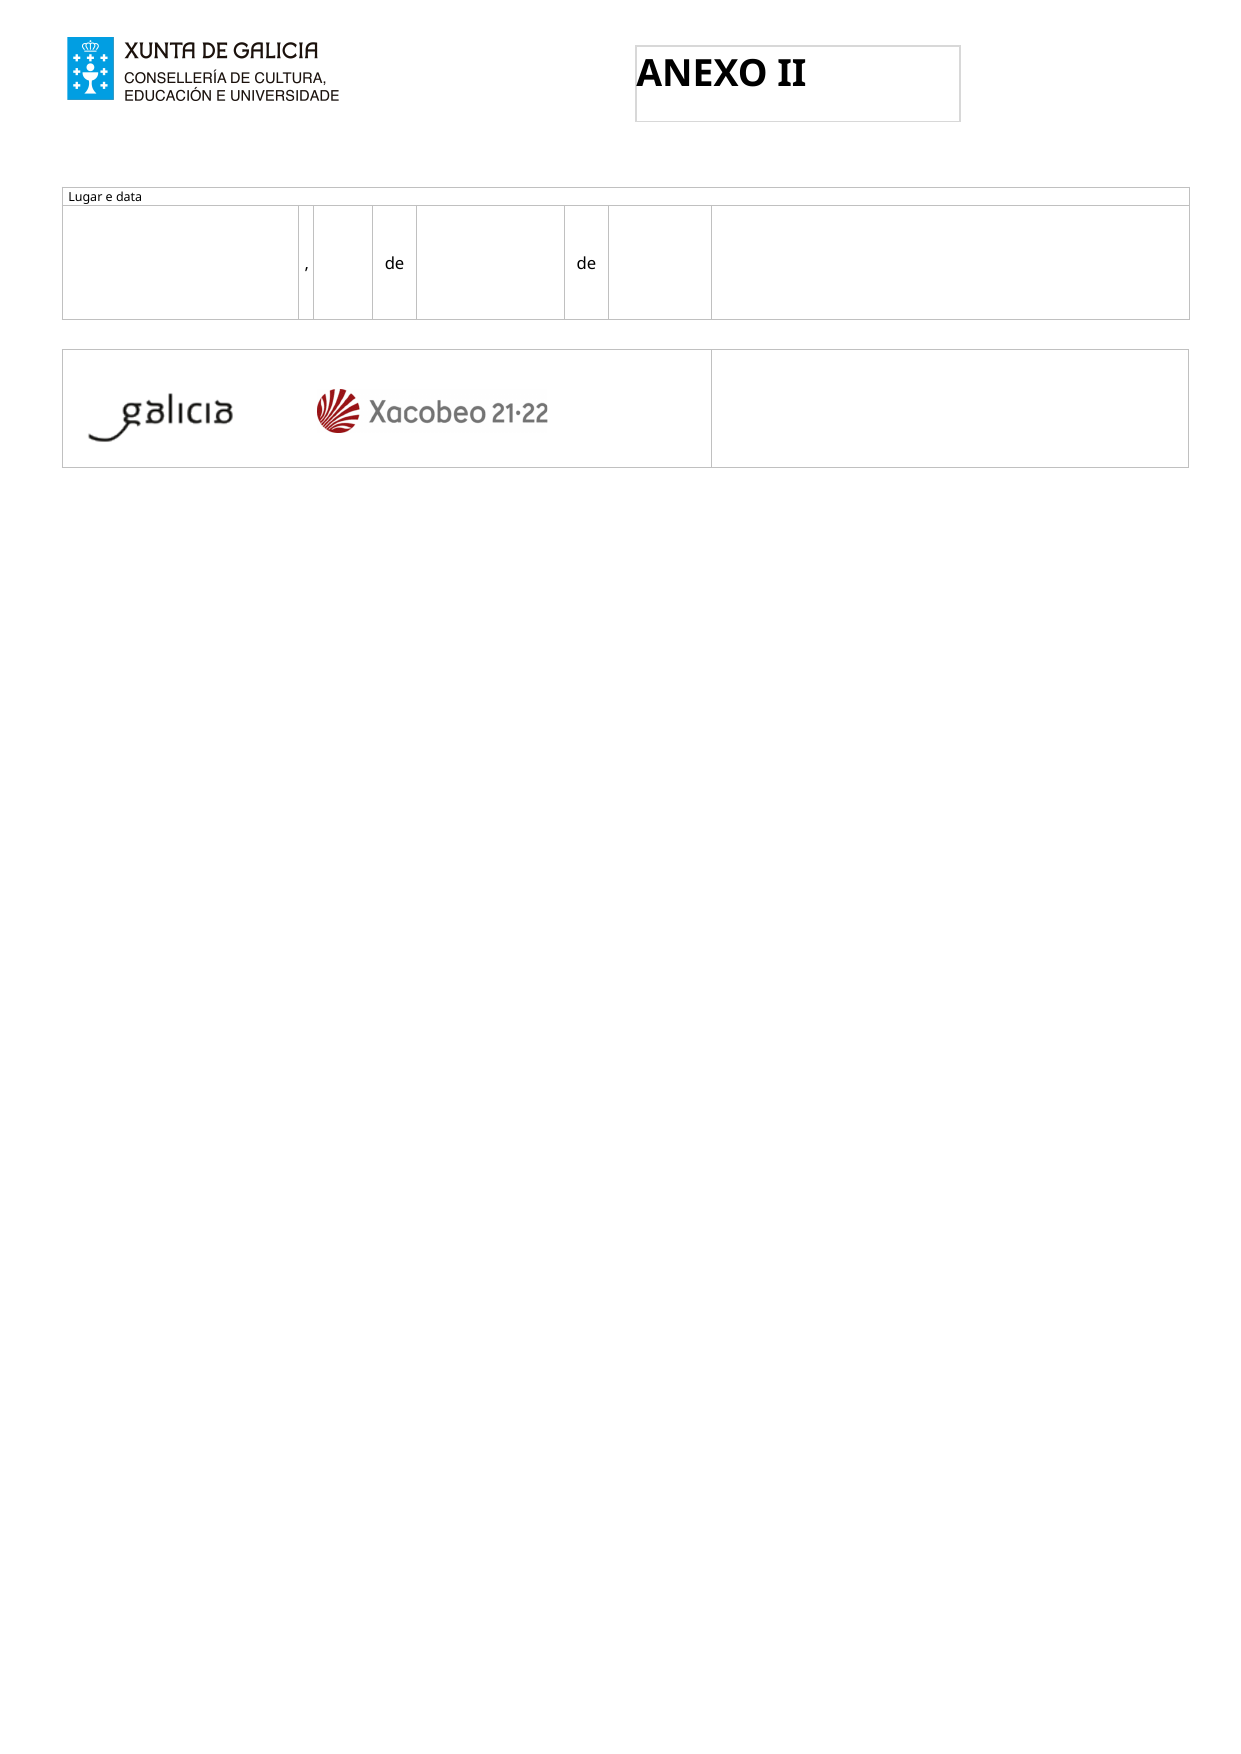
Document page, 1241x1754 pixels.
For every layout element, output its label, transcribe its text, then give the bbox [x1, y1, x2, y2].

table_cell [609, 206, 711, 319]
table_cell [712, 206, 1189, 319]
table_cell de [373, 206, 416, 319]
table_cell [63, 206, 298, 319]
table_cell [314, 206, 372, 319]
table_cell de [565, 206, 608, 319]
table_header [712, 350, 1188, 467]
table_cell , [299, 206, 313, 319]
table_cell [417, 206, 564, 319]
table_header Lugar e data [63, 188, 1189, 205]
table_header [63, 350, 711, 467]
